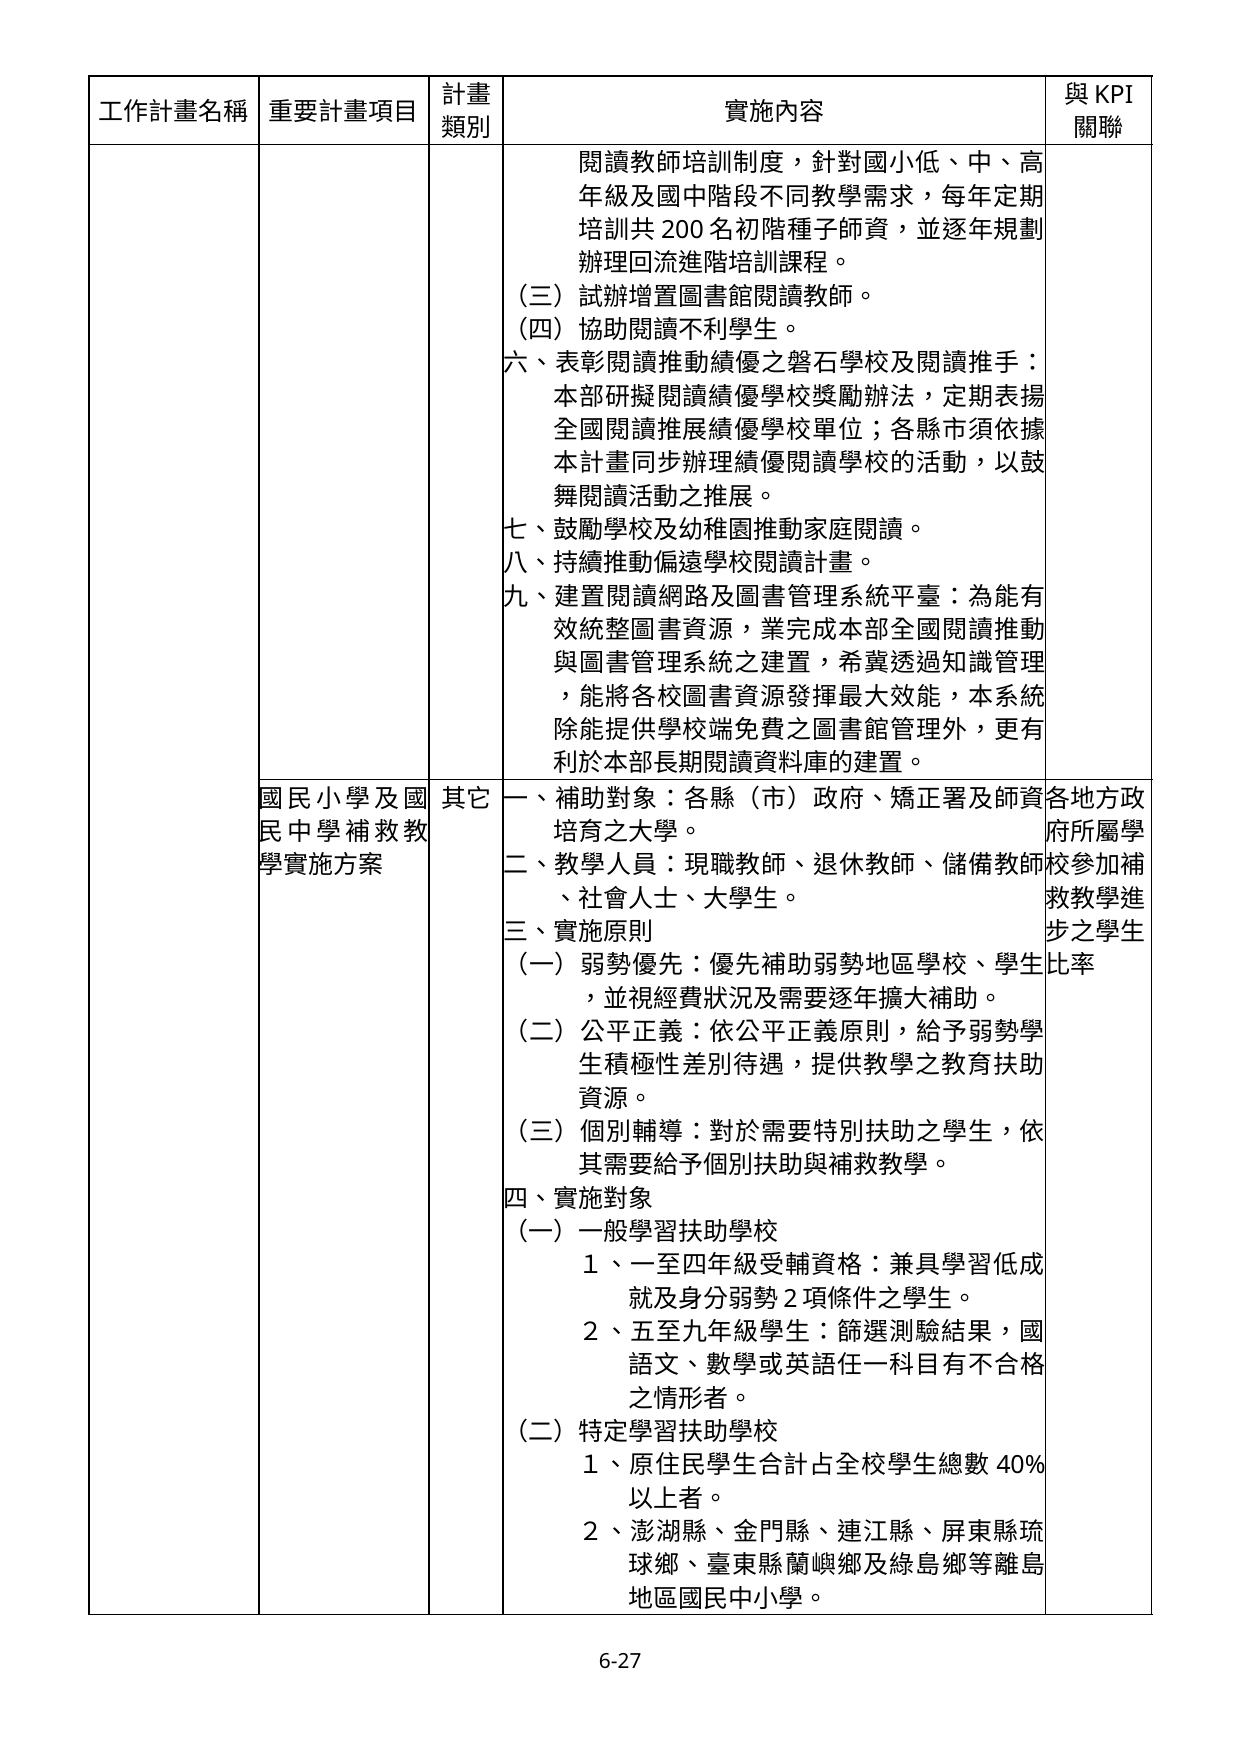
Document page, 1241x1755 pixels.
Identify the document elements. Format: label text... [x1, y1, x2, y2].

table_header 工作計畫名稱 [90, 77, 258, 143]
table_cell [1046, 145, 1151, 778]
table_cell 閱讀教師培訓制度，針對國小低、中、高年級及國中階段不同教學需求，每年定期培訓共200名初階種子師資，並逐年規劃辦理回流進階培訓課程。 （三）試辦增置圖書館閱讀教師。 （四）協助閱讀不利學生。 六、表彰閱讀推動績優之磐石學校及閱讀推手：本部研擬閱讀績優學校獎勵辦法，定期表揚全國閱讀推展績優學校單位；各縣市須依據本計畫同步辦理績優閱讀學校的活動，以鼓舞閱讀活動之推展。 七、鼓勵學校及幼稚園推動家庭閱讀。 八、持續推動偏遠學校閱讀計畫。 九、建置閱讀網路及圖書管理系統平臺：為能有效統整圖書資源，業完成本部全國閱讀推動與圖書管理系統之建置，希冀透過知識管理，能將各校圖書資源發揮最大效能，本系統除能提供學校端免費之圖書館管理外，更有利於本部長期閱讀資料庫的建置。 [504, 145, 1045, 778]
table_cell [260, 145, 428, 778]
table_header 實施內容 [504, 77, 1045, 143]
table_cell 國民小學及國民中學補救教學實施方案 [260, 780, 428, 1614]
table_cell 其它 [430, 780, 502, 1614]
table_header 重要計畫項目 [260, 77, 428, 143]
table_cell 一、補助對象：各縣（市）政府、矯正署及師資培育之大學。 二、教學人員：現職教師、退休教師、儲備教師、社會人士、大學生。 三、實施原則 （一）弱勢優先：優先補助弱勢地區學校、學生，並視經費狀況及需要逐年擴大補助。 （二）公平正義：依公平正義原則，給予弱勢學生積極性差別待遇，提供教學之教育扶助資源。 （三）個別輔導：對於需要特別扶助之學生，依其需要給予個別扶助與補救教學。 四、實施對象 （一）一般學習扶助學校 １、一至四年級受輔資格：兼具學習低成就及身分弱勢2項條件之學生。 ２、五至九年級學生：篩選測驗結果，國語文、數學或英語任一科目有不合格之情形者。 （二）特定學習扶助學校 １、原住民學生合計占全校學生總數40%以上者。 ２、澎湖縣、金門縣、連江縣、屏東縣琉球鄉、臺東縣蘭嶼鄉及綠島鄉等離島地區國民中小學。 [504, 780, 1045, 1614]
table_header 計畫類別 [430, 77, 502, 143]
table_cell [430, 145, 502, 778]
table_cell 各地方政府所屬學校參加補救教學進步之學生比率 [1046, 780, 1151, 1614]
table_cell [90, 145, 258, 1614]
table_header 與KPI 關聯 [1046, 77, 1151, 143]
